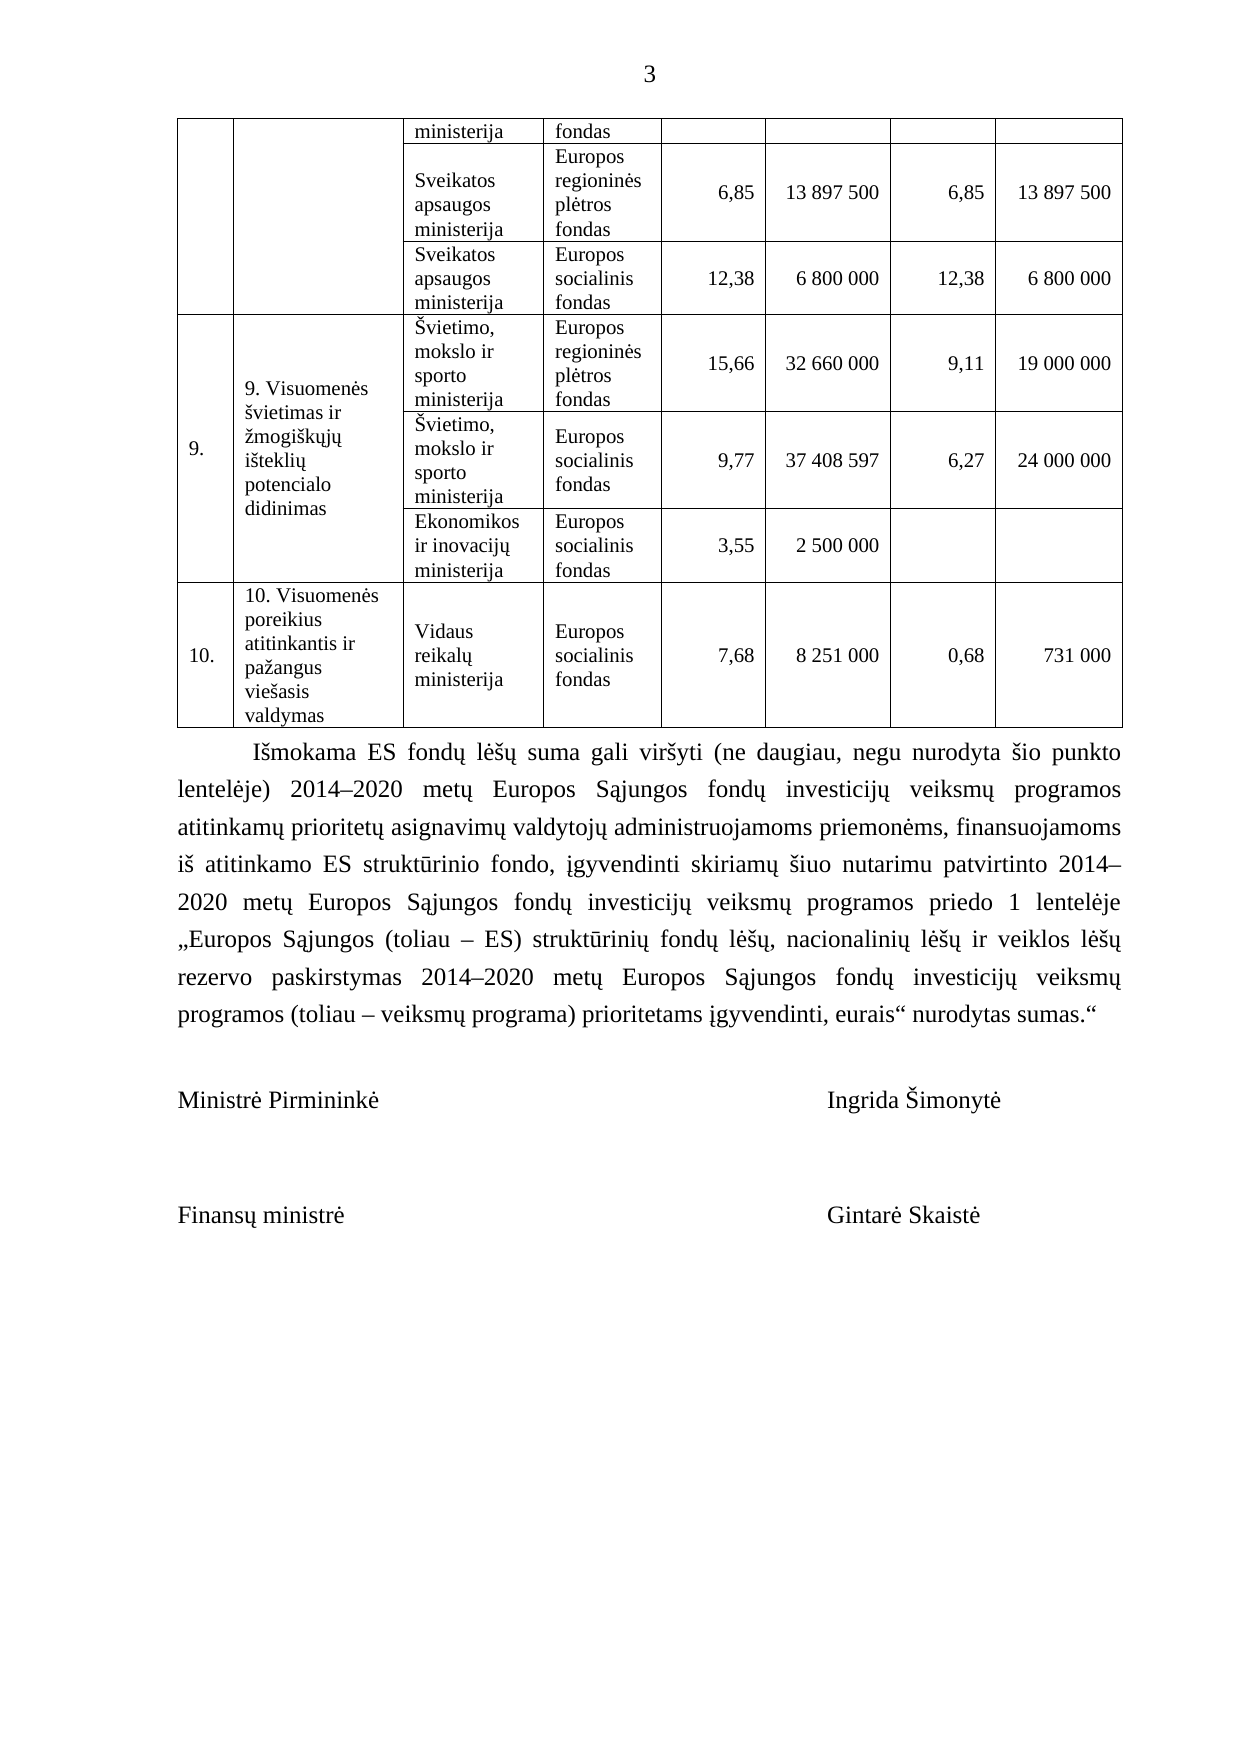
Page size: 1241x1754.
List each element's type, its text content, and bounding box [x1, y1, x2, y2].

table_cell fondas [544, 119, 661, 143]
table_cell 6 800 000 [766, 242, 890, 314]
table_cell 9. Visuomenės švietimas ir žmogiškųjų išteklių potencialo didinimas [234, 315, 403, 582]
table_cell Vidaus reikalų ministerija [404, 583, 543, 727]
table_cell [891, 119, 995, 143]
table_cell [766, 119, 890, 143]
table_cell Europos regioninės plėtros fondas [544, 315, 661, 411]
table_cell 9,11 [891, 315, 995, 411]
table_cell Švietimo, mokslo ir sporto ministerija [404, 315, 543, 411]
table_cell Švietimo, mokslo ir sporto ministerija [404, 412, 543, 508]
table_cell 6,85 [662, 144, 765, 241]
table_cell 32 660 000 [766, 315, 890, 411]
text Ministrė Pirmininkė Ingrida Šimonytė [177, 1086, 1122, 1114]
table_cell [891, 509, 995, 582]
table_cell 37 408 597 [766, 412, 890, 508]
table_cell 12,38 [662, 242, 765, 314]
table_cell ministerija [404, 119, 543, 143]
table_cell [234, 119, 403, 314]
table_cell 9,77 [662, 412, 765, 508]
table_cell [178, 119, 233, 314]
table_cell 10. [178, 583, 233, 727]
table_cell 15,66 [662, 315, 765, 411]
table_cell 6,27 [891, 412, 995, 508]
table_cell 24 000 000 [996, 412, 1122, 508]
table_cell Ekonomikos ir inovacijų ministerija [404, 509, 543, 582]
table_cell 0,68 [891, 583, 995, 727]
table_cell 6 800 000 [996, 242, 1122, 314]
table_cell 13 897 500 [996, 144, 1122, 241]
table_cell 10. Visuomenės poreikius atitinkantis ir pažangus viešasis valdymas [234, 583, 403, 727]
table_cell 8 251 000 [766, 583, 890, 727]
table_cell Europos socialinis fondas [544, 412, 661, 508]
table_cell 6,85 [891, 144, 995, 241]
table_cell 9. [178, 315, 233, 582]
table_cell Europos regioninės plėtros fondas [544, 144, 661, 241]
table_cell [996, 509, 1122, 582]
text Finansų ministrė Gintarė Skaistė [177, 1201, 1122, 1229]
table_cell [996, 119, 1122, 143]
text Išmokama ES fondų lėšų suma gali viršyti (ne daugiau, negu nurodyta šio punkto lentelėje) 2014–2020 metų Europos Sąjungos fondų investicijų veiksmų programos atitinkamų prioritetų asignavimų valdytojų administruojamoms priemonėms, finansuojamoms iš atitinkamo ES struktūrinio fondo, įgyvendinti skiriamų šiuo nutarimu patvirtinto 2014–2020 metų Europos Sąjungos fondų investicijų veiksmų programos priedo 1 lentelėje „Europos Sąjungos (toliau – ES) struktūrinių fondų lėšų, nacionalinių lėšų ir veiklos lėšų rezervo paskirstymas 2014–2020 metų Europos Sąjungos fondų investicijų veiksmų programos (toliau – veiksmų programa) prioritetams įgyvendinti, eurais“ nurodytas sumas.“ [177, 728, 1122, 1028]
table_cell Europos socialinis fondas [544, 242, 661, 314]
table_cell [662, 119, 765, 143]
table_cell 2 500 000 [766, 509, 890, 582]
table_cell 13 897 500 [766, 144, 890, 241]
table_cell Sveikatos apsaugos ministerija [404, 144, 543, 241]
table_cell 3,55 [662, 509, 765, 582]
table_cell 7,68 [662, 583, 765, 727]
table_cell Sveikatos apsaugos ministerija [404, 242, 543, 314]
table_cell 19 000 000 [996, 315, 1122, 411]
table_cell Europos socialinis fondas [544, 583, 661, 727]
table_cell Europos socialinis fondas [544, 509, 661, 582]
table_cell 731 000 [996, 583, 1122, 727]
table_cell 12,38 [891, 242, 995, 314]
